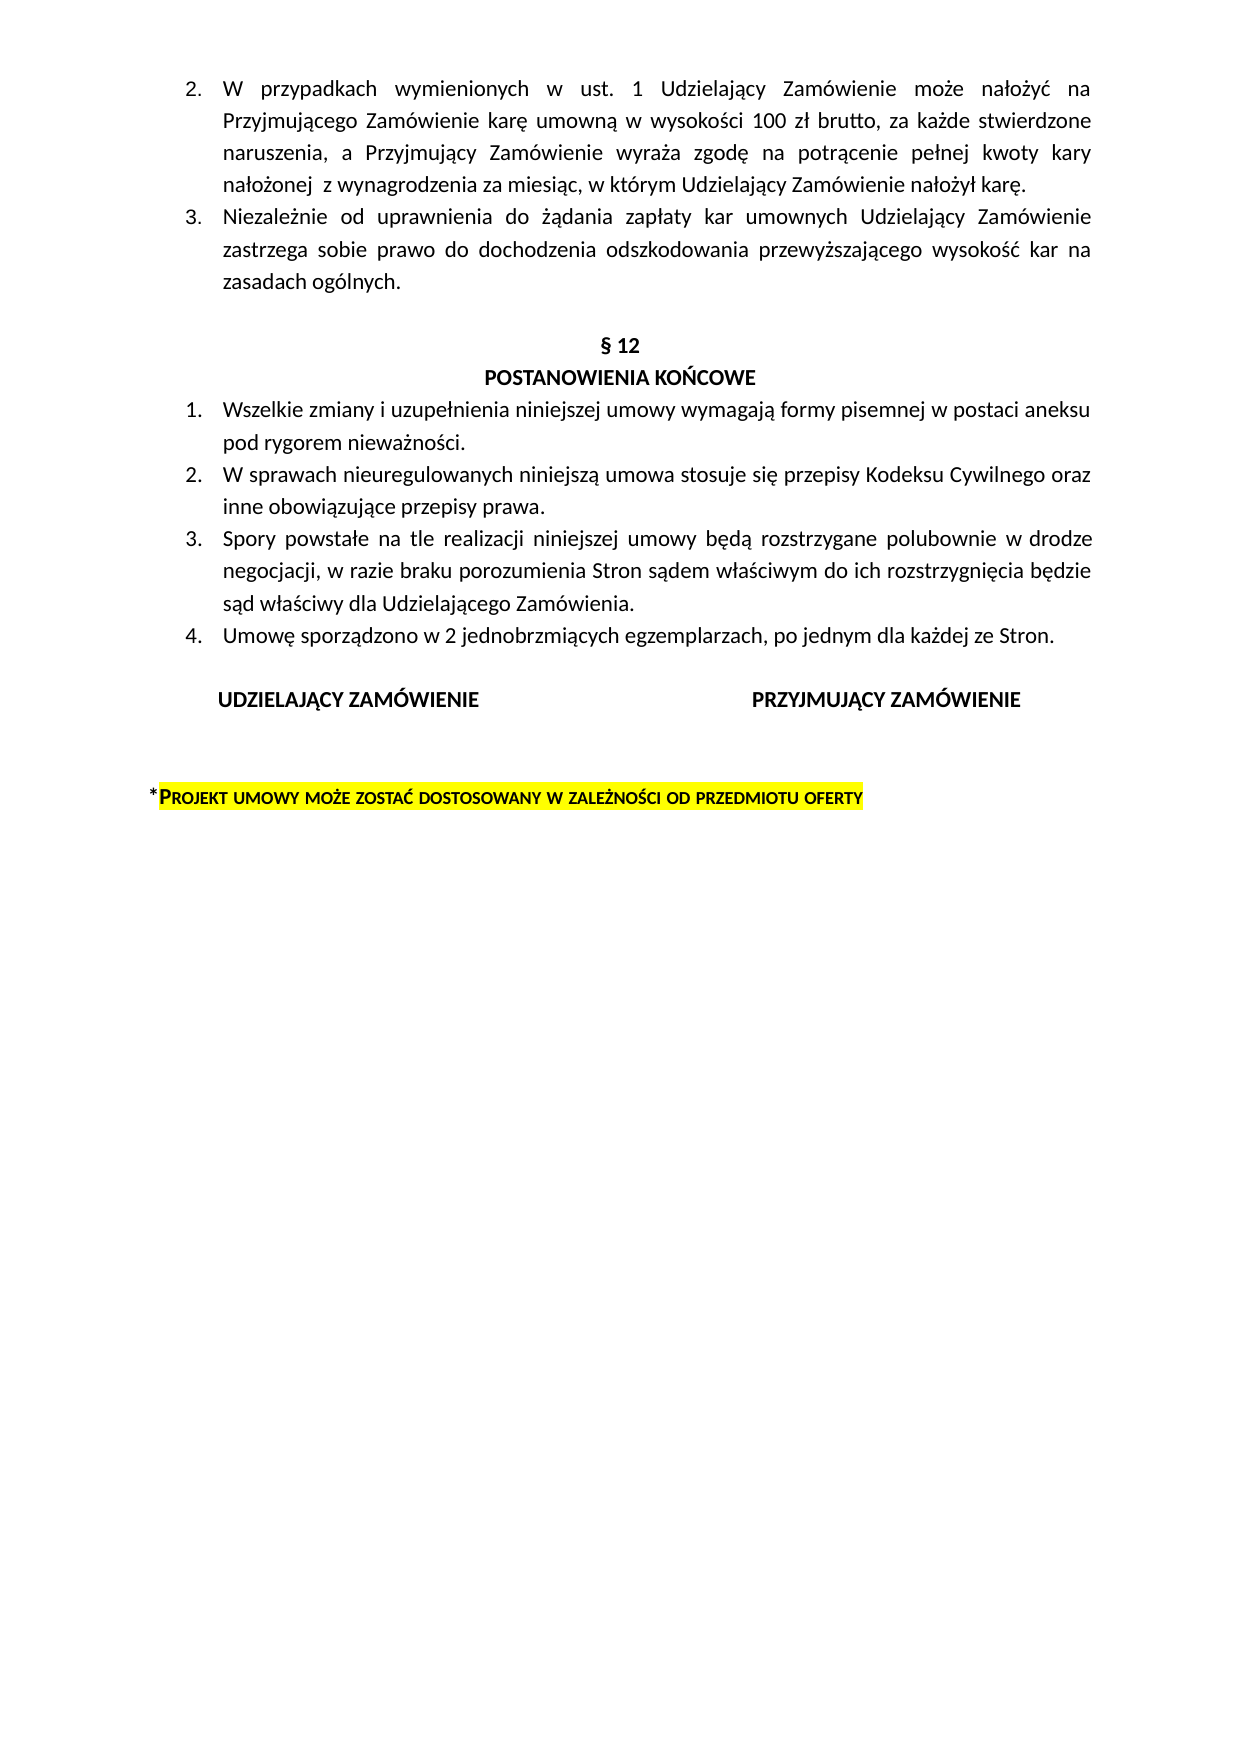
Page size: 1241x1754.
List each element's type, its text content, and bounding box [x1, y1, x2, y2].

list Umowę sporządzono w 2 jednobrzmiących egzemplarzach, po jednym dla każdej ze Stron. [185, 621, 1092, 649]
text POSTANOWIENIA KOŃCOWE [148, 363, 1092, 391]
text UDZIELAJĄCY ZAMÓWIENIE PRZYJMUJĄCY ZAMÓWIENIE [148, 685, 1092, 713]
list W przypadkach wymienionych w ust. 1 Udzielający Zamówienie może nałożyć na Przyjmującego Zamówienie karę umowną w wysokości 100 zł brutto, za każde stwierdzone naruszenia, a Przyjmujący Zamówienie wyraża zgodę na potrącenie pełnej kwoty kary nałożonej z wynagrodzenia za miesiąc, w którym Udzielający Zamówienie nałożył karę. [185, 74, 1092, 198]
subtitle *Projekt umowy może zostać dostosowany w zależności od przedmiotu oferty [148, 782, 1092, 810]
text § 12 [148, 331, 1092, 359]
list Spory powstałe na tle realizacji niniejszej umowy będą rozstrzygane polubownie w drodze negocjacji, w razie braku porozumienia Stron sądem właściwym do ich rozstrzygnięcia będzie sąd właściwy dla Udzielającego Zamówienia. [185, 524, 1092, 617]
list W sprawach nieuregulowanych niniejszą umowa stosuje się przepisy Kodeksu Cywilnego oraz inne obowiązujące przepisy prawa. [185, 460, 1092, 520]
list Niezależnie od uprawnienia do żądania zapłaty kar umownych Udzielający Zamówienie zastrzega sobie prawo do dochodzenia odszkodowania przewyższającego wysokość kar na zasadach ogólnych. [185, 202, 1092, 295]
list Wszelkie zmiany i uzupełnienia niniejszej umowy wymagają formy pisemnej w postaci aneksu pod rygorem nieważności. [185, 396, 1092, 456]
